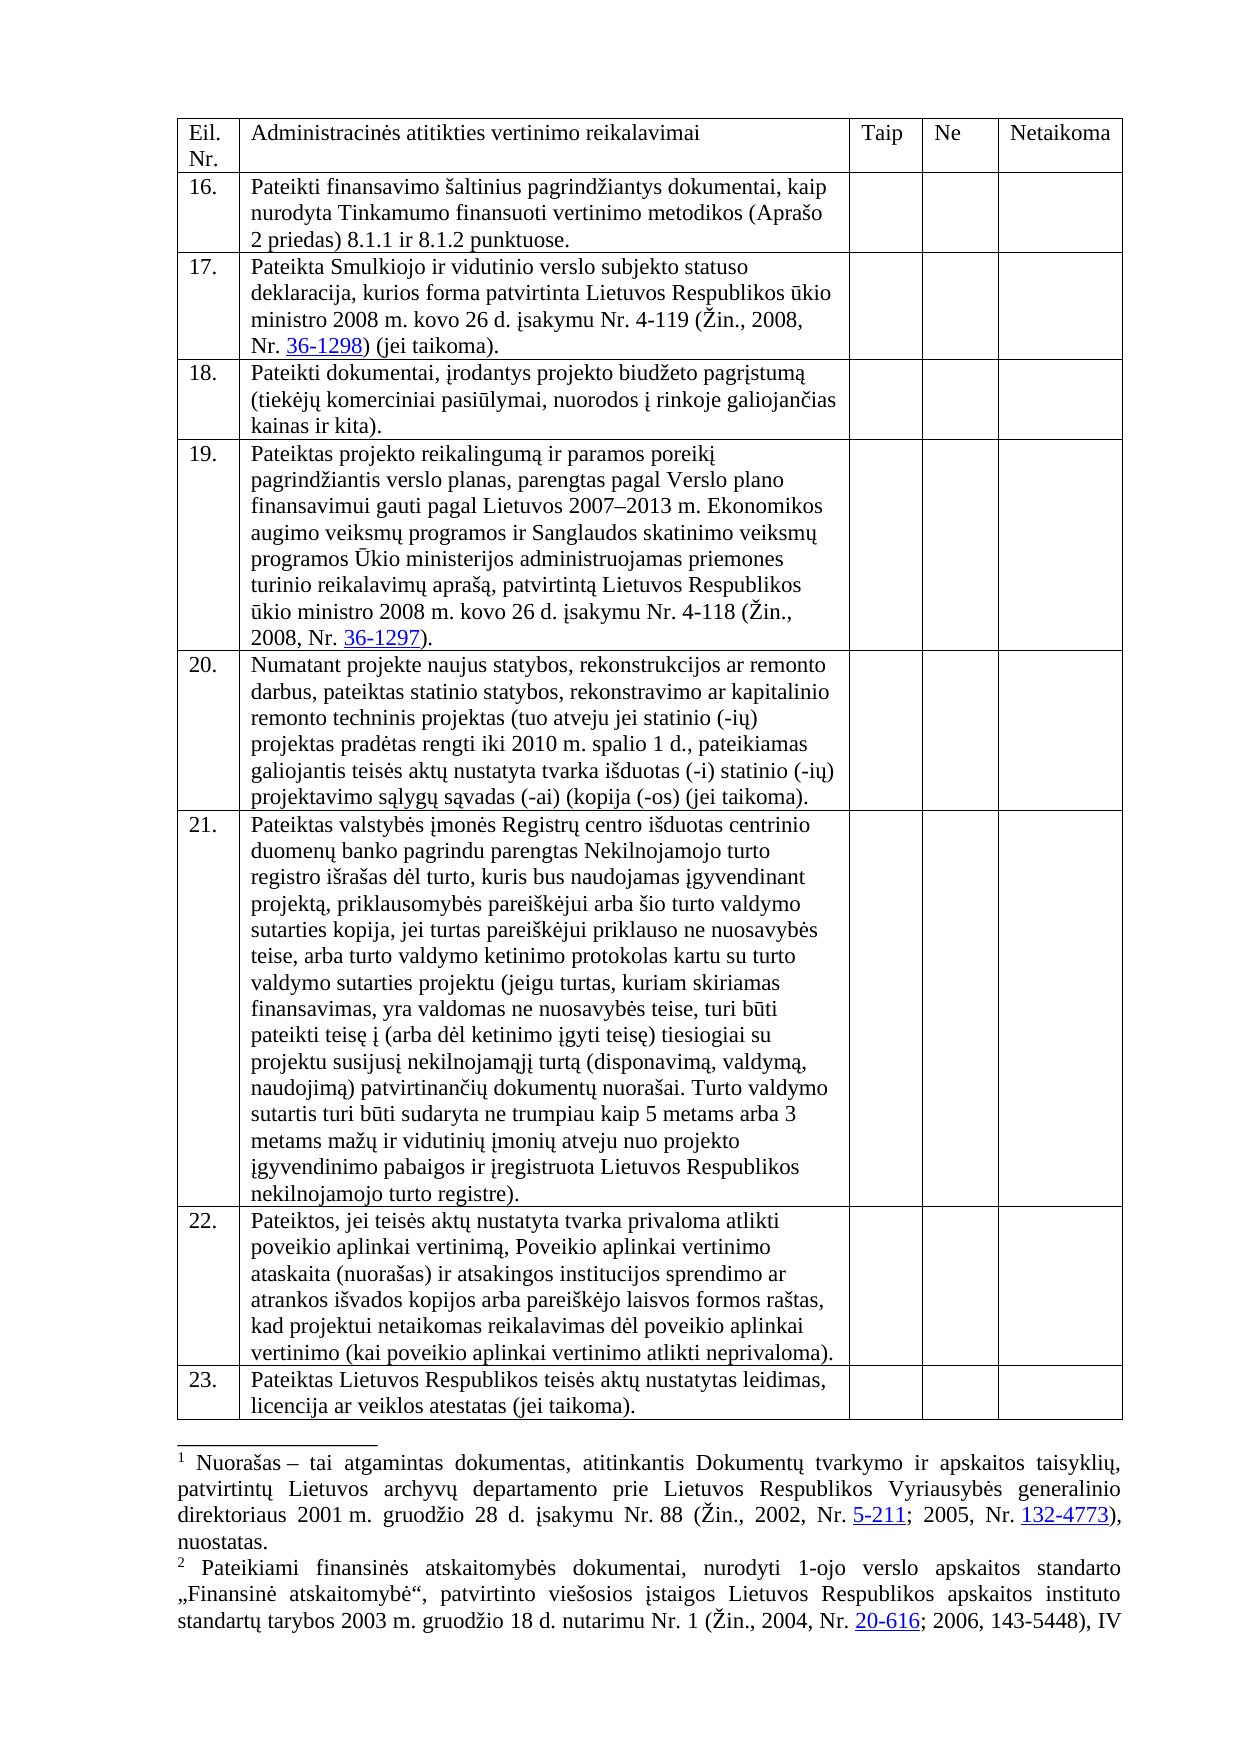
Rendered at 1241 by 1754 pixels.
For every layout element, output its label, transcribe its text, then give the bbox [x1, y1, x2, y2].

table_cell Pateikti finansavimo šaltinius pagrindžiantys dokumentai, kaip nurodyta Tinkamumo finansuoti vertinimo metodikos (Aprašo 2 priedas) 8.1.1 ir 8.1.2 punktuose. [240, 173, 849, 252]
table_cell 21. [178, 811, 239, 1206]
table_cell Pateiktas valstybės įmonės Registrų centro išduotas centrinio duomenų banko pagrindu parengtas Nekilnojamojo turto registro išrašas dėl turto, kuris bus naudojamas įgyvendinant projektą, priklausomybės pareiškėjui arba šio turto valdymo sutarties kopija, jei turtas pareiškėjui priklauso ne nuosavybės teise, arba turto valdymo ketinimo protokolas kartu su turto valdymo sutarties projektu (jeigu turtas, kuriam skiriamas finansavimas, yra valdomas ne nuosavybės teise, turi būti pateikti teisę į (arba dėl ketinimo įgyti teisę) tiesiogiai su projektu susijusį nekilnojamąjį turtą (disponavimą, valdymą, naudojimą) patvirtinančių dokumentų nuorašai. Turto valdymo sutartis turi būti sudaryta ne trumpiau kaip 5 metams arba 3 metams mažų ir vidutinių įmonių atveju nuo projekto įgyvendinimo pabaigos ir įregistruota Lietuvos Respublikos nekilnojamojo turto registre). [240, 811, 849, 1206]
table_cell 22. [178, 1207, 239, 1365]
table_cell [850, 1207, 922, 1365]
table_header Taip [850, 119, 922, 172]
table_cell [999, 651, 1122, 809]
table_cell [923, 173, 998, 252]
table_header Ne [923, 119, 998, 172]
table_cell [999, 173, 1122, 252]
table_cell 18. [178, 360, 239, 438]
table_cell [999, 440, 1122, 650]
table_cell [923, 360, 998, 438]
text ________________ [177, 1420, 1122, 1449]
table_cell Pateiktas Lietuvos Respublikos teisės aktų nustatytas leidimas, licencija ar veiklos atestatas (jei taikoma). [240, 1366, 849, 1419]
table_cell [850, 1366, 922, 1419]
table_cell [923, 1366, 998, 1419]
table_cell [999, 253, 1122, 358]
table_cell [999, 360, 1122, 438]
table_cell [923, 811, 998, 1206]
table_cell [850, 651, 922, 809]
table_cell [999, 1207, 1122, 1365]
table_cell [923, 440, 998, 650]
table_cell 17. [178, 253, 239, 358]
text 1 Nuorašas – tai atgamintas dokumentas, atitinkantis Dokumentų tvarkymo ir apskaitos taisyklių, patvirtintų Lietuvos archyvų departamento prie Lietuvos Respublikos Vyriausybės generalinio direktoriaus 2001 m. gruodžio 28 d. įsakymu Nr. 88 (Žin., 2002, Nr. 5-211; 2005, Nr. 132-4773), nuostatas. [177, 1449, 1122, 1554]
table_cell [923, 651, 998, 809]
table_cell [923, 1207, 998, 1365]
table_cell Pateiktos, jei teisės aktų nustatyta tvarka privaloma atlikti poveikio aplinkai vertinimą, Poveikio aplinkai vertinimo ataskaita (nuorašas) ir atsakingos institucijos sprendimo ar atrankos išvados kopijos arba pareiškėjo laisvos formos raštas, kad projektui netaikomas reikalavimas dėl poveikio aplinkai vertinimo (kai poveikio aplinkai vertinimo atlikti neprivaloma). [240, 1207, 849, 1365]
table_cell Pateikta Smulkiojo ir vidutinio verslo subjekto statuso deklaracija, kurios forma patvirtinta Lietuvos Respublikos ūkio ministro 2008 m. kovo 26 d. įsakymu Nr. 4-119 (Žin., 2008, Nr. 36-1298) (jei taikoma). [240, 253, 849, 358]
table_cell 23. [178, 1366, 239, 1419]
table_cell Pateiktas projekto reikalingumą ir paramos poreikį pagrindžiantis verslo planas, parengtas pagal Verslo plano finansavimui gauti pagal Lietuvos 2007–2013 m. Ekonomikos augimo veiksmų programos ir Sanglaudos skatinimo veiksmų programos Ūkio ministerijos administruojamas priemones turinio reikalavimų aprašą, patvirtintą Lietuvos Respublikos ūkio ministro 2008 m. kovo 26 d. įsakymu Nr. 4-118 (Žin., 2008, Nr. 36-1297). [240, 440, 849, 650]
table_cell Numatant projekte naujus statybos, rekonstrukcijos ar remonto darbus, pateiktas statinio statybos, rekonstravimo ar kapitalinio remonto techninis projektas (tuo atveju jei statinio (-ių) projektas pradėtas rengti iki 2010 m. spalio 1 d., pateikiamas galiojantis teisės aktų nustatyta tvarka išduotas (-i) statinio (-ių) projektavimo sąlygų sąvadas (-ai) (kopija (-os) (jei taikoma). [240, 651, 849, 809]
text 2 Pateikiami finansinės atskaitomybės dokumentai, nurodyti 1-ojo verslo apskaitos standarto „Finansinė atskaitomybė“, patvirtinto viešosios įstaigos Lietuvos Respublikos apskaitos instituto standartų tarybos 2003 m. gruodžio 18 d. nutarimu Nr. 1 (Žin., 2004, Nr. 20-616; 2006, 143-5448), IV [177, 1554, 1122, 1633]
table_cell [999, 1366, 1122, 1419]
table_header Eil. Nr. [178, 119, 239, 172]
table_cell [850, 173, 922, 252]
table_cell [850, 811, 922, 1206]
table_cell 19. [178, 440, 239, 650]
table_cell [923, 253, 998, 358]
table_cell [850, 253, 922, 358]
table_header Netaikoma [999, 119, 1122, 172]
table_cell [999, 811, 1122, 1206]
table_cell Pateikti dokumentai, įrodantys projekto biudžeto pagrįstumą (tiekėjų komerciniai pasiūlymai, nuorodos į rinkoje galiojančias kainas ir kita). [240, 360, 849, 438]
table_header Administracinės atitikties vertinimo reikalavimai [240, 119, 849, 172]
table_cell 16. [178, 173, 239, 252]
table_cell 20. [178, 651, 239, 809]
table_cell [850, 440, 922, 650]
table_cell [850, 360, 922, 438]
